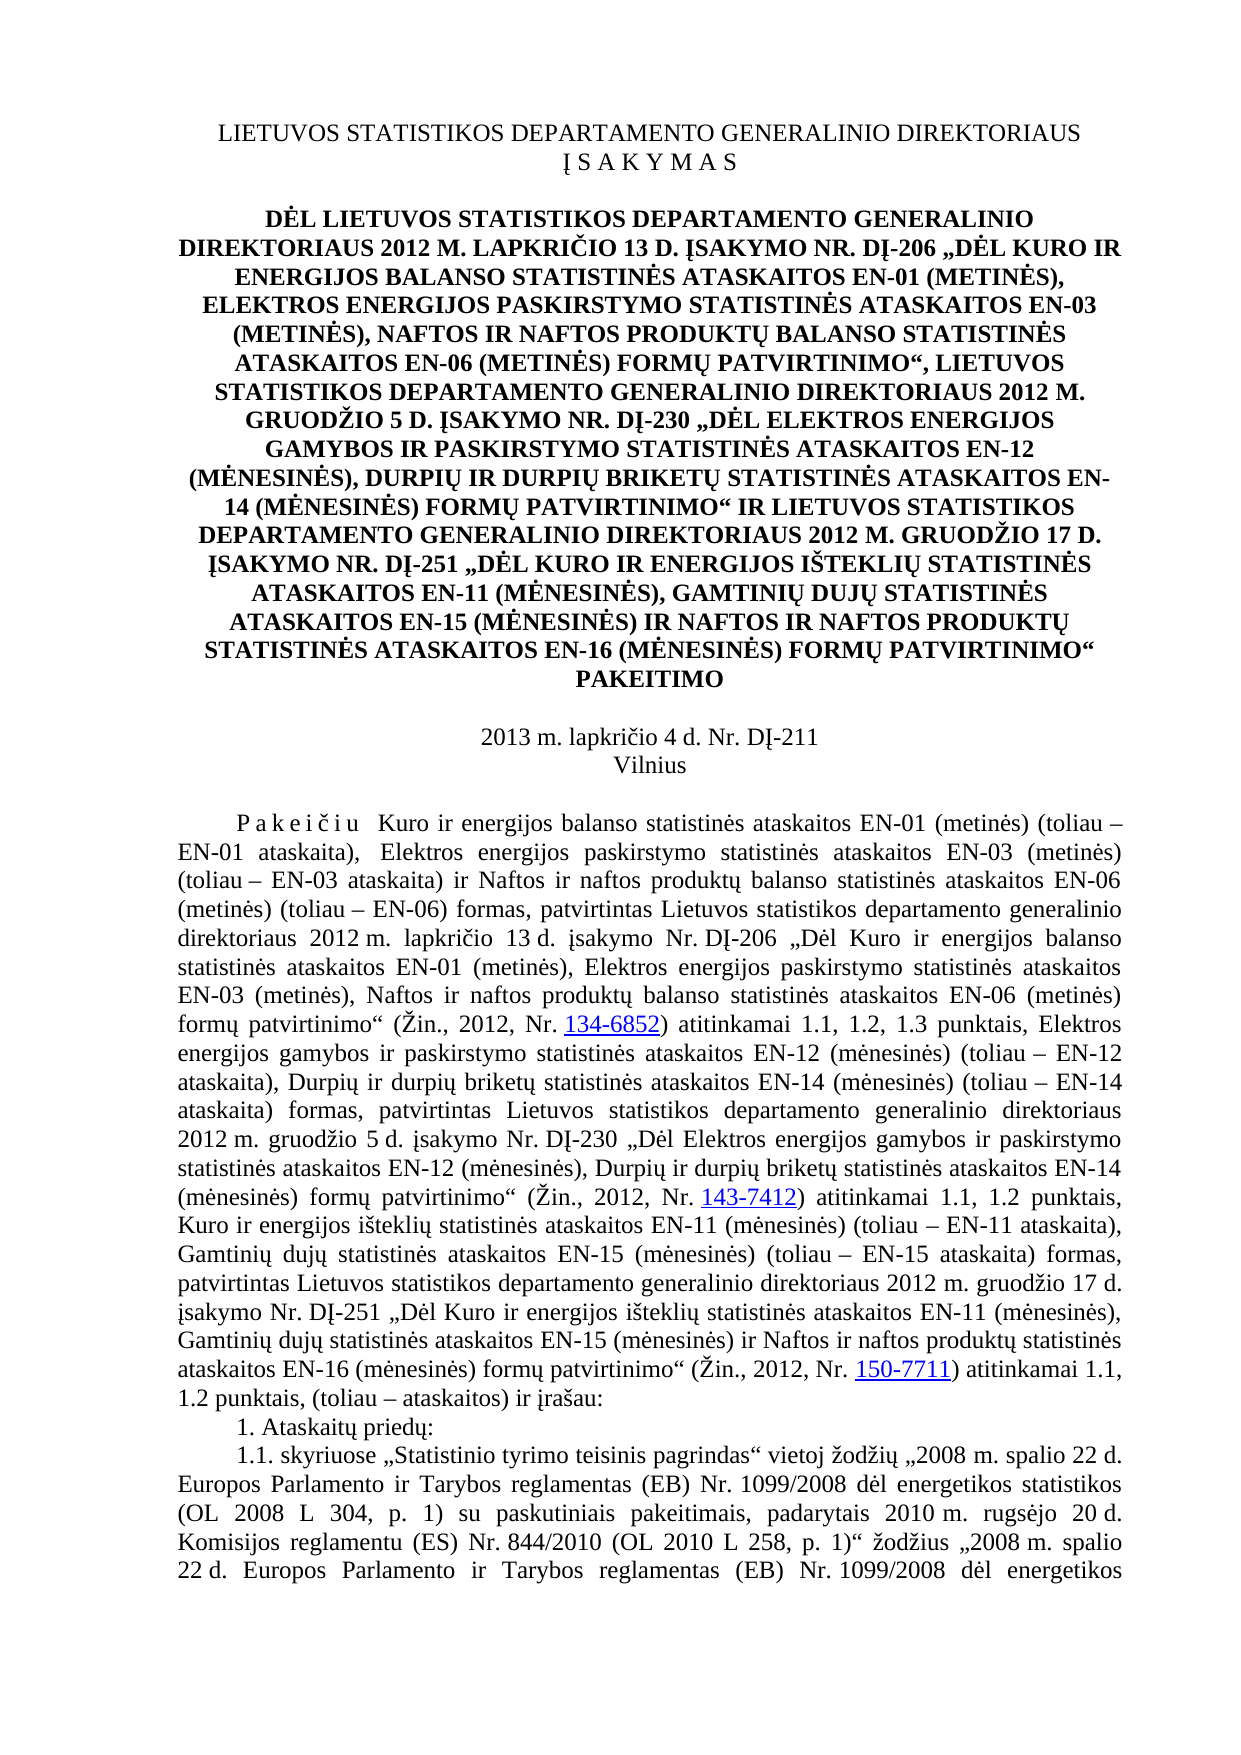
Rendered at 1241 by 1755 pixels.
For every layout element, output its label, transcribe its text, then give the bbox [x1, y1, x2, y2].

text Pakeičiu Kuro ir energijos balanso statistinės ataskaitos EN-01 (metinės) (toliau – EN-01 ataskaita), Elektros energijos paskirstymo statistinės ataskaitos EN-03 (metinės) (toliau – EN-03 ataskaita) ir Naftos ir naftos produktų balanso statistinės ataskaitos EN-06 (metinės) (toliau – EN-06) formas, patvirtintas Lietuvos statistikos departamento generalinio direktoriaus 2012 m. lapkričio 13 d. įsakymo Nr. DĮ-206 „Dėl Kuro ir energijos balanso statistinės ataskaitos EN-01 (metinės), Elektros energijos paskirstymo statistinės ataskaitos EN-03 (metinės), Naftos ir naftos produktų balanso statistinės ataskaitos EN-06 (metinės) formų patvirtinimo“ (Žin., 2012, Nr. 134-6852) atitinkamai 1.1, 1.2, 1.3 punktais, Elektros energijos gamybos ir paskirstymo statistinės ataskaitos EN-12 (mėnesinės) (toliau – EN-12 ataskaita), Durpių ir durpių briketų statistinės ataskaitos EN-14 (mėnesinės) (toliau – EN-14 ataskaita) formas, patvirtintas Lietuvos statistikos departamento generalinio direktoriaus 2012 m. gruodžio 5 d. įsakymo Nr. DĮ-230 „Dėl Elektros energijos gamybos ir paskirstymo statistinės ataskaitos EN-12 (mėnesinės), Durpių ir durpių briketų statistinės ataskaitos EN-14 (mėnesinės) formų patvirtinimo“ (Žin., 2012, Nr. 143-7412) atitinkamai 1.1, 1.2 punktais, Kuro ir energijos išteklių statistinės ataskaitos EN-11 (mėnesinės) (toliau – EN-11 ataskaita), Gamtinių dujų statistinės ataskaitos EN-15 (mėnesinės) (toliau – EN-15 ataskaita) formas, patvirtintas Lietuvos statistikos departamento generalinio direktoriaus 2012 m. gruodžio 17 d. įsakymo Nr. DĮ-251 „Dėl Kuro ir energijos išteklių statistinės ataskaitos EN-11 (mėnesinės), Gamtinių dujų statistinės ataskaitos EN-15 (mėnesinės) ir Naftos ir naftos produktų statistinės ataskaitos EN-16 (mėnesinės) formų patvirtinimo“ (Žin., 2012, Nr. 150-7711) atitinkamai 1.1, 1.2 punktais, (toliau – ataskaitos) ir įrašau: [177, 808, 1122, 1412]
text 2013 m. lapkričio 4 d. Nr. DĮ-211 [177, 722, 1122, 751]
text 1. Ataskaitų priedų: [177, 1412, 1122, 1441]
text DĖL LIETUVOS STATISTIKOS DEPARTAMENTO GENERALINIO DIREKTORIAUS 2012 m. LAPKRIČIO 13 d. ĮSAKYMO Nr. DĮ-206 „DĖL KURO IR ENERGIJOS BALANSO STATISTINĖS ATASKAITOS EN-01 (METINĖS), ELEKTROS ENERGIJOS PASKIRSTYMO STATISTINĖS ATASKAITOS EN-03 (METINĖS), NAFTOS IR NAFTOS PRODUKTŲ BALANSO STATISTINĖS ATASKAITOS EN-06 (METINĖS) FORMŲ PATVIRTINIMO“, LIETUVOS STATISTIKOS DEPARTAMENTO GENERALINIO DIREKTORIAUS 2012 m. GRUODŽIO 5 d. ĮSAKYMO Nr. DĮ-230 „DĖL ELEKTROS ENERGIJOS GAMYBOS IR PASKIRSTYMO STATISTINĖS ATASKAITOS EN-12 (MĖNESINĖS), DURPIŲ IR DURPIŲ BRIKETŲ STATISTINĖS ATASKAITOS EN-14 (MĖNESINĖS) FORMŲ PATVIRTINIMO“ IR LIETUVOS STATISTIKOS DEPARTAMENTO GENERALINIO DIREKTORIAUS 2012 m. GRUODŽIO 17 d. ĮSAKYMO Nr. DĮ-251 „DĖL KURO IR ENERGIJOS IŠTEKLIŲ STATISTINĖS ATASKAITOS EN-11 (MĖNESINĖS), GAMTINIŲ DUJŲ STATISTINĖS ATASKAITOS EN-15 (MĖNESINĖS) IR NAFTOS IR NAFTOS PRODUKTŲ STATISTINĖS ATASKAITOS EN-16 (MĖNESINĖS) FORMŲ PATVIRTINIMO“ PAKEITIMO [177, 204, 1122, 693]
text 1.1. skyriuose „Statistinio tyrimo teisinis pagrindas“ vietoj žodžių „2008 m. spalio 22 d. Europos Parlamento ir Tarybos reglamentas (EB) Nr. 1099/2008 dėl energetikos statistikos (OL 2008 L 304, p. 1) su paskutiniais pakeitimais, padarytais 2010 m. rugsėjo 20 d. Komisijos reglamentu (ES) Nr. 844/2010 (OL 2010 L 258, p. 1)“ žodžius „2008 m. spalio 22 d. Europos Parlamento ir Tarybos reglamentas (EB) Nr. 1099/2008 dėl energetikos [177, 1441, 1122, 1584]
text Vilnius [177, 751, 1122, 779]
text LIETUVOS STATISTIKOS DEPARTAMENTO GENERALINIO DIREKTORIAUS [177, 118, 1122, 147]
text Į S A K Y M A S [177, 147, 1122, 176]
